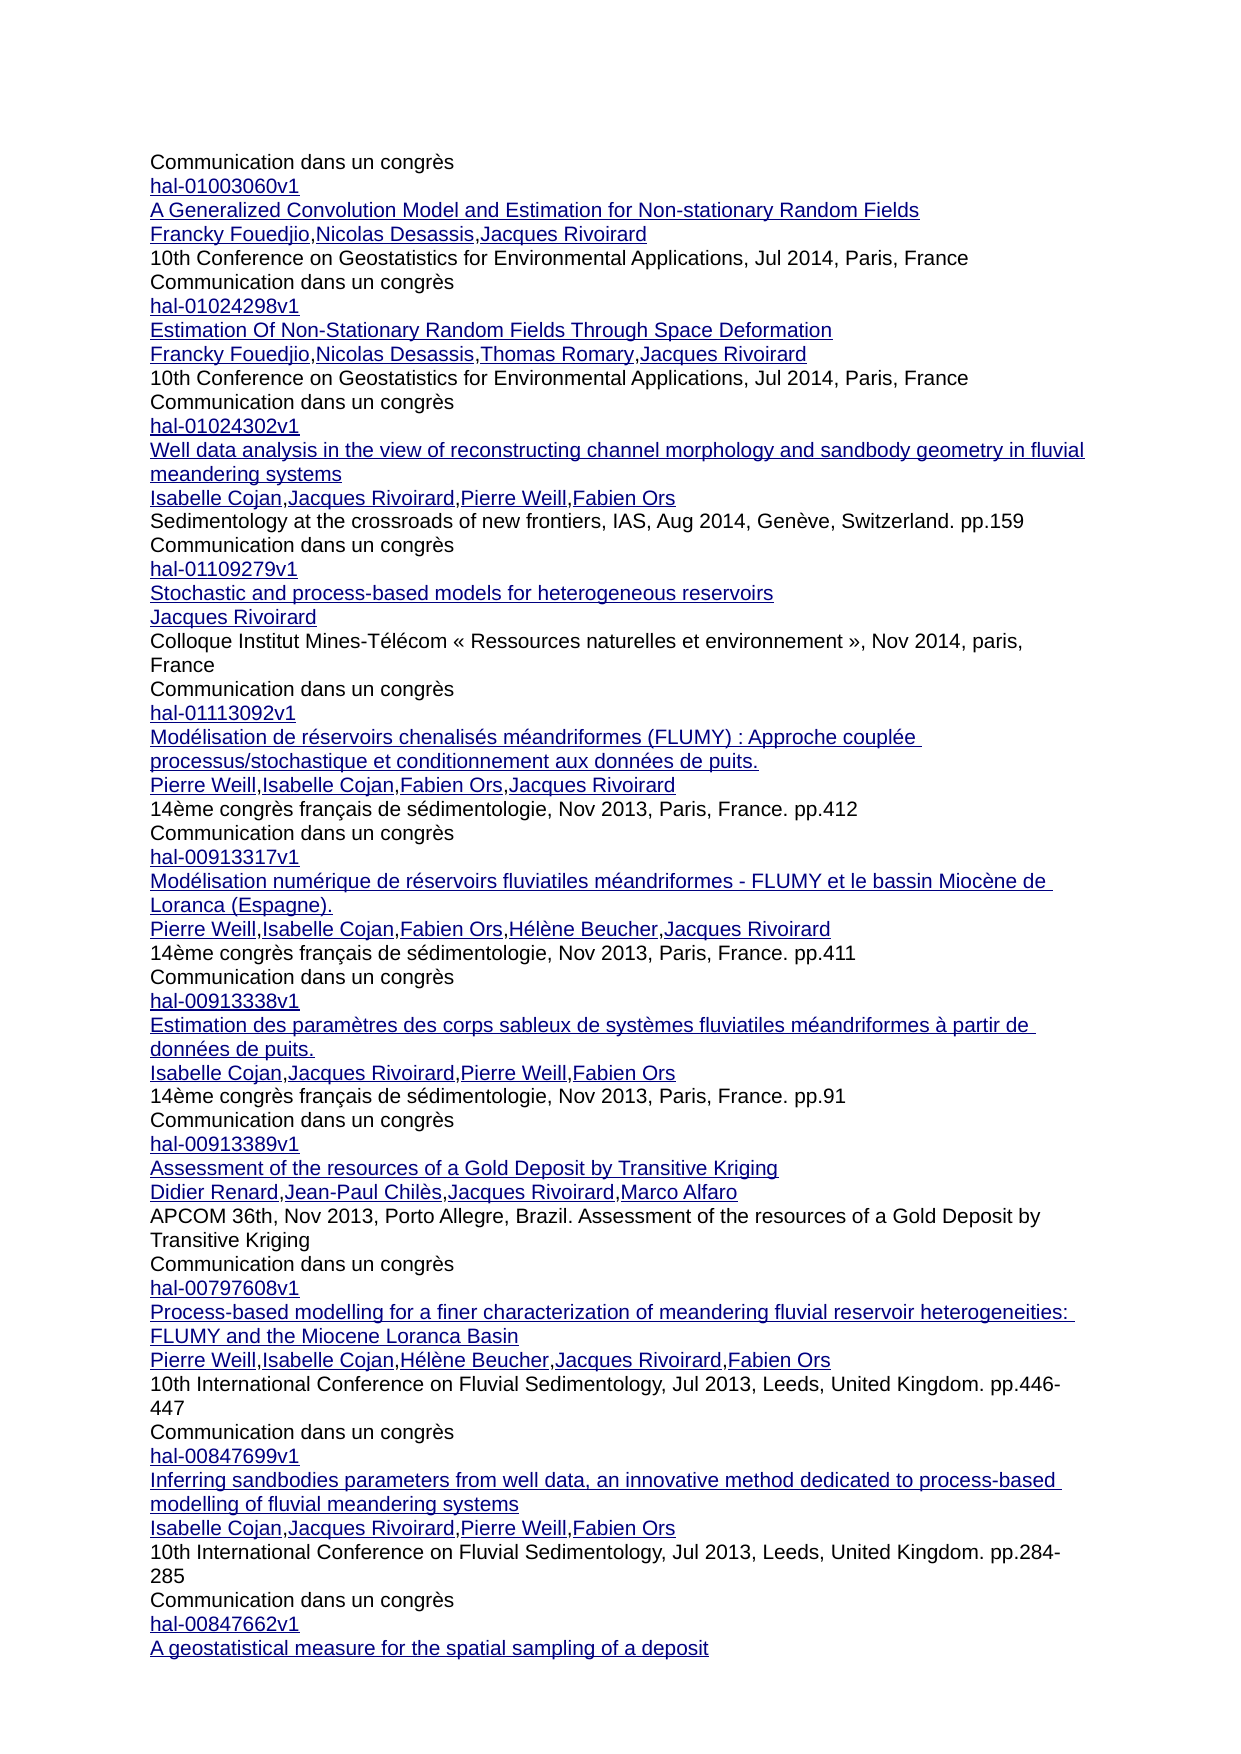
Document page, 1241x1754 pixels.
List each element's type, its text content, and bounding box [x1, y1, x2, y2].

table_cell Process-based modelling for a finer characterization of meandering fluvial reservoir heterogeneities: FLUMY and the Miocene Loranca Basin Pierre Weill,Isabelle Cojan,Hélène Beucher,Jacques Rivoirard,Fabien Ors 10th International Conference on Fluvial Sedimentology, Jul 2013, Leeds, United Kingdom. pp.446-447 Communication dans un congrès hal-00847699v1 [150, 1300, 1090, 1468]
table_cell Estimation Of Non-Stationary Random Fields Through Space Deformation Francky Fouedjio,Nicolas Desassis,Thomas Romary,Jacques Rivoirard 10th Conference on Geostatistics for Environmental Applications, Jul 2014, Paris, France Communication dans un congrès hal-01024302v1 [150, 318, 1090, 437]
table_cell Communication dans un congrès hal-01003060v1 [150, 150, 1090, 198]
table_cell Estimation des paramètres des corps sableux de systèmes fluviatiles méandriformes à partir de données de puits. Isabelle Cojan,Jacques Rivoirard,Pierre Weill,Fabien Ors 14ème congrès français de sédimentologie, Nov 2013, Paris, France. pp.91 Communication dans un congrès hal-00913389v1 [150, 1013, 1090, 1156]
table_cell Stochastic and process-based models for heterogeneous reservoirs Jacques Rivoirard Colloque Institut Mines-Télécom « Ressources naturelles et environnement », Nov 2014, paris, France Communication dans un congrès hal-01113092v1 [150, 581, 1090, 725]
table_cell Inferring sandbodies parameters from well data, an innovative method dedicated to process-based modelling of fluvial meandering systems Isabelle Cojan,Jacques Rivoirard,Pierre Weill,Fabien Ors 10th International Conference on Fluvial Sedimentology, Jul 2013, Leeds, United Kingdom. pp.284-285 Communication dans un congrès hal-00847662v1 [150, 1468, 1090, 1635]
table_cell Assessment of the resources of a Gold Deposit by Transitive Kriging Didier Renard,Jean-Paul Chilès,Jacques Rivoirard,Marco Alfaro APCOM 36th, Nov 2013, Porto Allegre, Brazil. Assessment of the resources of a Gold Deposit by Transitive Kriging Communication dans un congrès hal-00797608v1 [150, 1156, 1090, 1300]
table_cell A geostatistical measure for the spatial sampling of a deposit [150, 1635, 1090, 1659]
table_cell Modélisation de réservoirs chenalisés méandriformes (FLUMY) : Approche couplée processus/stochastique et conditionnement aux données de puits. Pierre Weill,Isabelle Cojan,Fabien Ors,Jacques Rivoirard 14ème congrès français de sédimentologie, Nov 2013, Paris, France. pp.412 Communication dans un congrès hal-00913317v1 [150, 725, 1090, 869]
table_cell Modélisation numérique de réservoirs fluviatiles méandriformes - FLUMY et le bassin Miocène de Loranca (Espagne). Pierre Weill,Isabelle Cojan,Fabien Ors,Hélène Beucher,Jacques Rivoirard 14ème congrès français de sédimentologie, Nov 2013, Paris, France. pp.411 Communication dans un congrès hal-00913338v1 [150, 869, 1090, 1012]
table_cell A Generalized Convolution Model and Estimation for Non-stationary Random Fields Francky Fouedjio,Nicolas Desassis,Jacques Rivoirard 10th Conference on Geostatistics for Environmental Applications, Jul 2014, Paris, France Communication dans un congrès hal-01024298v1 [150, 198, 1090, 318]
table_cell Well data analysis in the view of reconstructing channel morphology and sandbody geometry in fluvial meandering systems Isabelle Cojan,Jacques Rivoirard,Pierre Weill,Fabien Ors Sedimentology at the crossroads of new frontiers, IAS, Aug 2014, Genève, Switzerland. pp.159 Communication dans un congrès hal-01109279v1 [150, 438, 1090, 581]
